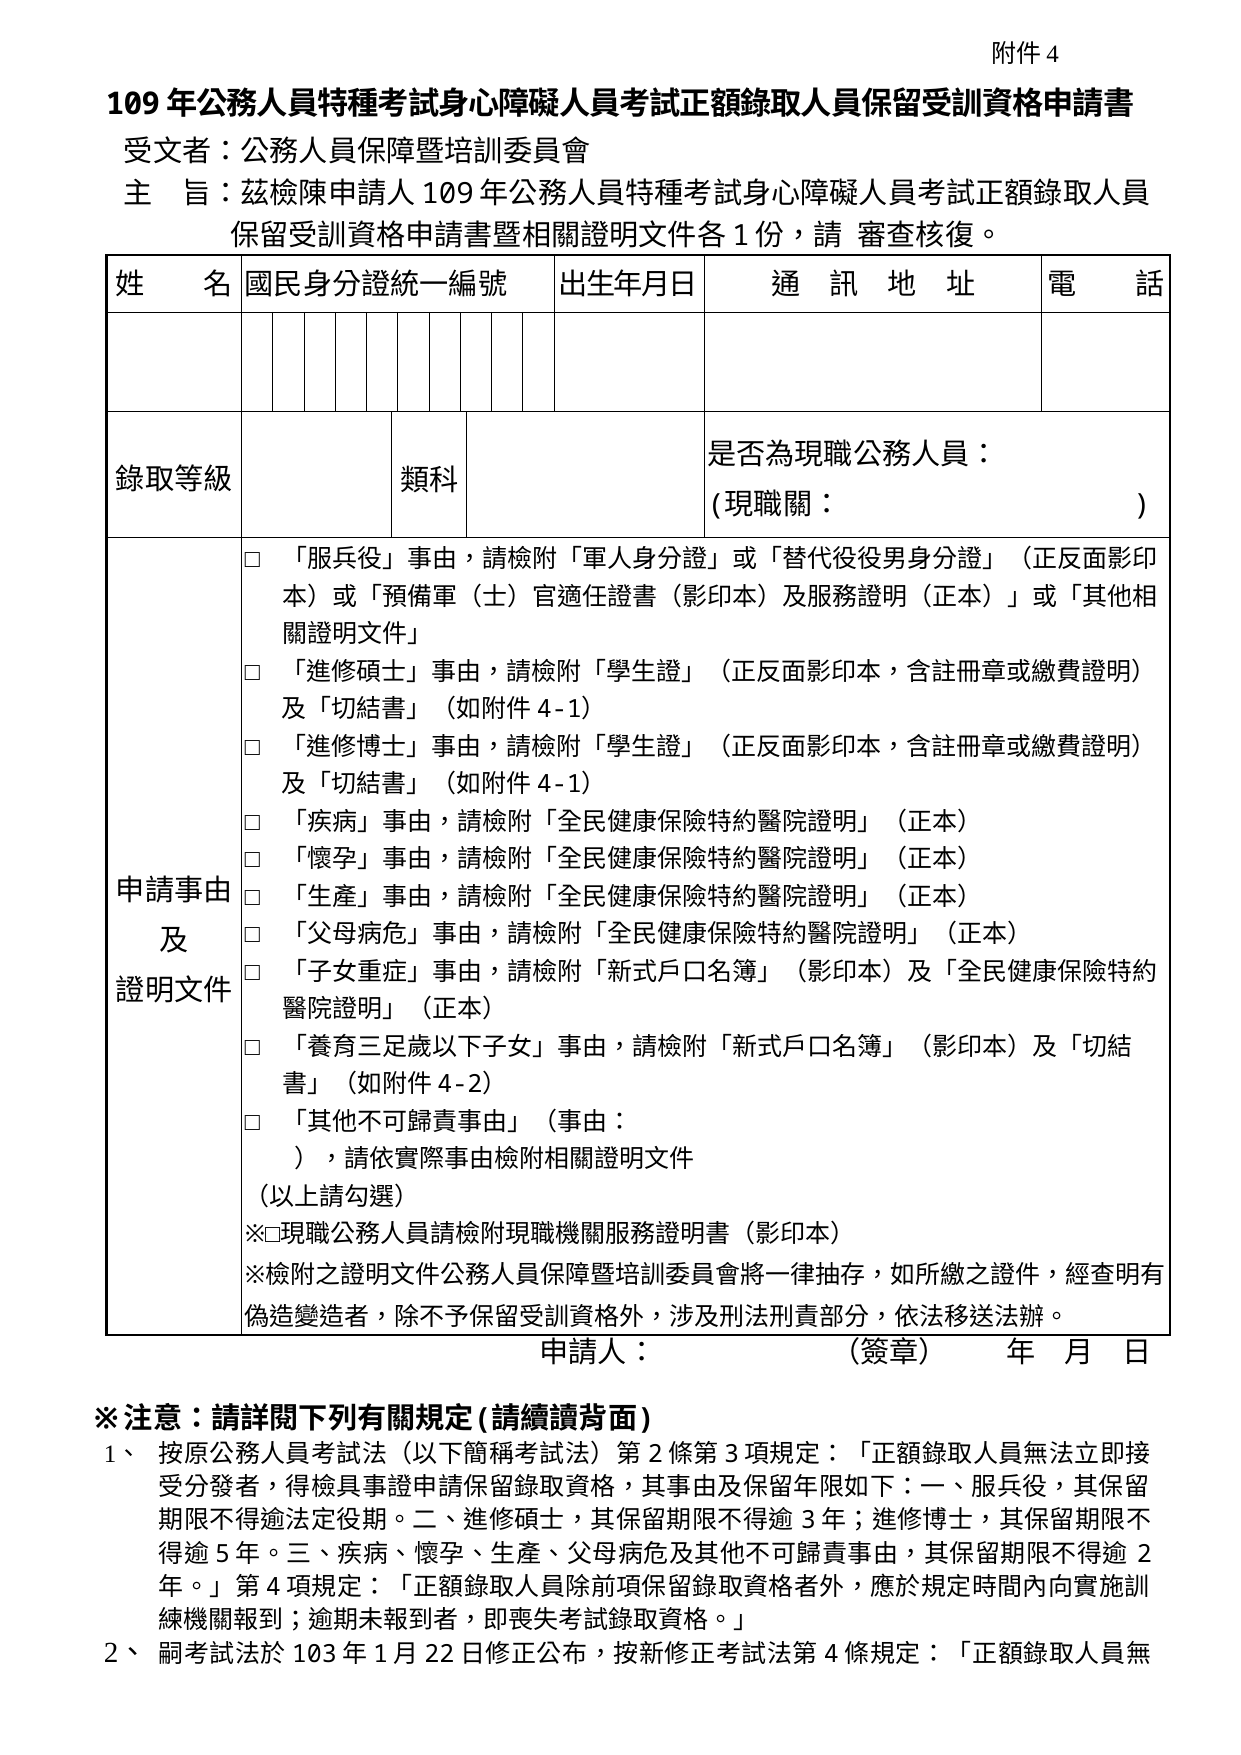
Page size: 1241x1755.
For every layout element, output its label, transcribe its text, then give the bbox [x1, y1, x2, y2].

table_cell [305, 313, 335, 411]
table_header 電 話 [1042, 256, 1169, 312]
text 附件4 [991, 33, 1123, 70]
table_header 姓 名 [108, 256, 241, 312]
table_cell [336, 313, 366, 411]
table_cell [398, 313, 429, 411]
table_header 國民身分證統一編號 [242, 256, 554, 312]
table_cell 錄取等級 [108, 412, 241, 537]
table_cell 是否為現職公務人員： (現職關： ) [705, 412, 1169, 537]
table_cell [273, 313, 304, 411]
table_cell [461, 313, 491, 411]
table_cell [492, 313, 522, 411]
table_cell [523, 313, 554, 411]
table_cell [242, 412, 391, 537]
list 按原公務人員考試法（以下簡稱考試法）第2條第3項規定：「正額錄取人員無法立即接受分發者，得檢具事證申請保留錄取資格，其事由及保留年限如下：一、服兵役，其保留期限不得逾法定役期。二、進修碩士，其保留期限不得逾3年；進修博士，其保留期限不得逾5年。三、疾病、懷孕、生產、父母病危及其他不可歸責事由，其保留期限不得逾2年。」第4項規定：「正額錄取人員除前項保留錄取資格者外，應於規定時間內向實施訓練機關報到；逾期未報到者，即喪失考試錄取資格。」 [103, 1436, 1152, 1636]
table_cell [705, 313, 1041, 411]
table_header 出生年月日 [555, 256, 704, 312]
text 主 旨：茲檢陳申請人109年公務人員特種考試身心障礙人員考試正額錄取人員保留受訓資格申請書暨相關證明文件各1份，請 審查核復。 [89, 169, 1152, 254]
text ※注意：請詳閱下列有關規定(請續讀背面) [89, 1402, 1152, 1436]
table_cell [242, 313, 272, 411]
table_cell 類科 [392, 412, 466, 537]
text 受文者：公務人員保障暨培訓委員會 [89, 128, 1152, 169]
table_cell [1042, 313, 1169, 411]
table_cell [467, 412, 704, 537]
list 嗣考試法於103年1月22日修正公布，按新修正考試法第4條規定：「正額錄取人員無 [103, 1636, 1152, 1669]
table_header 通 訊 地 址 [705, 256, 1041, 312]
table_cell [430, 313, 460, 411]
table_cell 「服兵役」事由，請檢附「軍人身分證」或「替代役役男身分證」（正反面影印本）或「預備軍（士）官適任證書（影印本）及服務證明（正本）」或「其他相關證明文件」 「進修碩士」事由，請檢附「學生證」（正反面影印本，含註冊章或繳費證明）及「切結書」（如附件4-1） 「進修博士」事由，請檢附「學生證」（正反面影印本，含註冊章或繳費證明）及「切結書」（如附件4-1） 「疾病」事由，請檢附「全民健康保險特約醫院證明」（正本） 「懷孕」事由，請檢附「全民健康保險特約醫院證明」（正本） 「生產」事由，請檢附「全民健康保險特約醫院證明」（正本） 「父母病危」事由，請檢附「全民健康保險特約醫院證明」（正本） 「子女重症」事由，請檢附「新式戶口名簿」（影印本）及「全民健康保險特約醫院證明」（正本） 「養育三足歲以下子女」事由，請檢附「新式戶口名簿」（影印本）及「切結書」（如附件4-2） 「其他不可歸責事由」（事由： ），請依實際事由檢附相關證明文件 （以上請勾選） ※□現職公務人員請檢附現職機關服務證明書（影印本） ※檢附之證明文件公務人員保障暨培訓委員會將一律抽存，如所繳之證件，經查明有偽造變造者，除不予保留受訓資格外，涉及刑法刑責部分，依法移送法辦。 [242, 538, 1169, 1333]
table_cell 申請事由 及 證明文件 [108, 538, 241, 1333]
text 109年公務人員特種考試身心障礙人員考試正額錄取人員保留受訓資格申請書 [89, 25, 1152, 128]
table_cell [555, 313, 704, 411]
table_cell [108, 313, 241, 411]
table_cell [367, 313, 397, 411]
text 申請人： （簽章） 年 月 日 [89, 1336, 1152, 1369]
